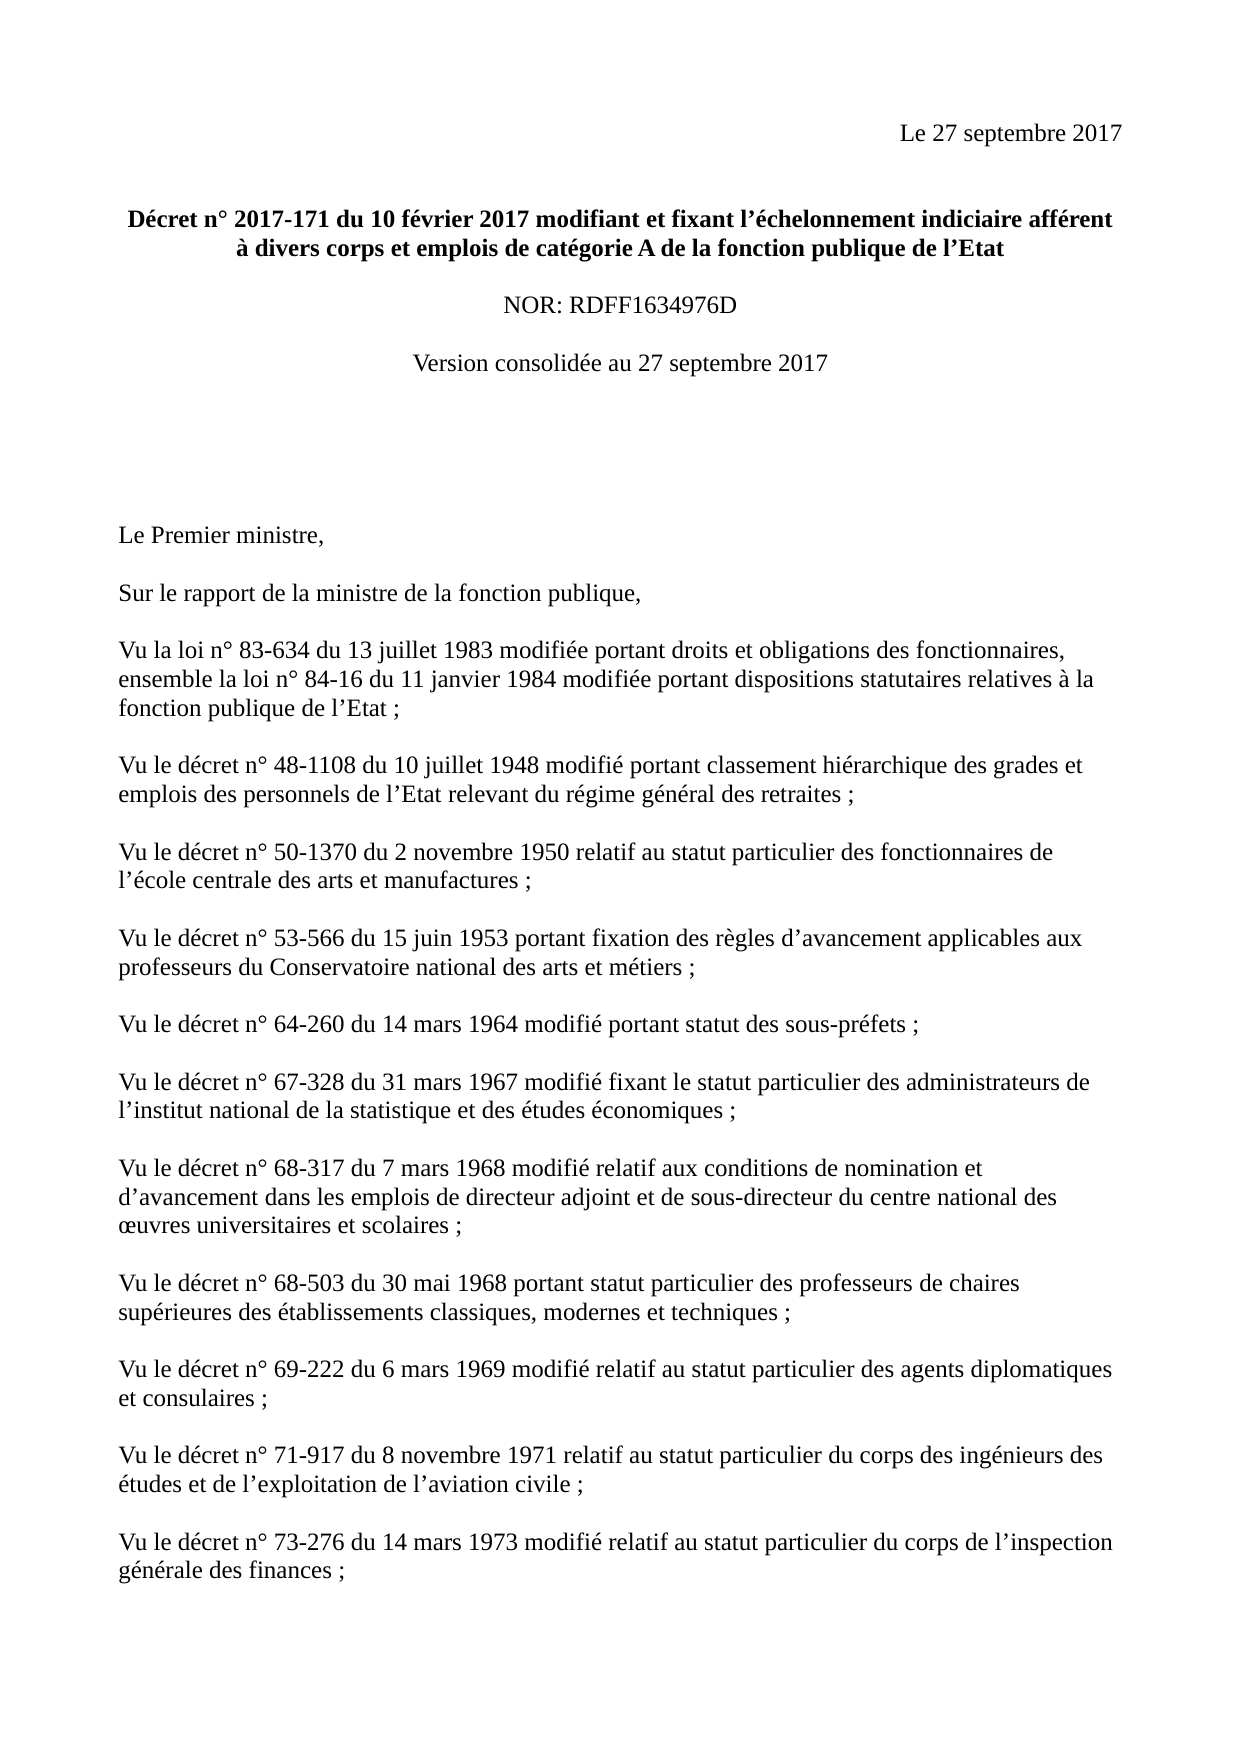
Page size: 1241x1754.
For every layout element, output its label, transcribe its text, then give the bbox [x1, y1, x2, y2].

text Vu le décret n° 67-328 du 31 mars 1967 modifié fixant le statut particulier des administrateurs de l’institut national de la statistique et des études économiques ; [118, 1067, 1122, 1124]
text Vu la loi n° 83-634 du 13 juillet 1983 modifiée portant droits et obligations des fonctionnaires, ensemble la loi n° 84-16 du 11 janvier 1984 modifiée portant dispositions statutaires relatives à la fonction publique de l’Etat ; [118, 636, 1122, 722]
text Vu le décret n° 68-317 du 7 mars 1968 modifié relatif aux conditions de nomination et d’avancement dans les emplois de directeur adjoint et de sous-directeur du centre national des œuvres universitaires et scolaires ; [118, 1153, 1122, 1239]
text Vu le décret n° 50-1370 du 2 novembre 1950 relatif au statut particulier des fonctionnaires de l’école centrale des arts et manufactures ; [118, 837, 1122, 894]
text Vu le décret n° 69-222 du 6 mars 1969 modifié relatif au statut particulier des agents diplomatiques et consulaires ; [118, 1354, 1122, 1412]
text Vu le décret n° 73-276 du 14 mars 1973 modifié relatif au statut particulier du corps de l’inspection générale des finances ; [118, 1527, 1122, 1584]
text Décret n° 2017-171 du 10 février 2017 modifiant et fixant l’échelonnement indiciaire afférent à divers corps et emplois de catégorie A de la fonction publique de l’Etat [118, 204, 1122, 262]
text Sur le rapport de la ministre de la fonction publique, [118, 578, 1122, 607]
text Vu le décret n° 48-1108 du 10 juillet 1948 modifié portant classement hiérarchique des grades et emplois des personnels de l’Etat relevant du régime général des retraites ; [118, 751, 1122, 808]
text NOR: RDFF1634976D [118, 291, 1122, 319]
text Vu le décret n° 68-503 du 30 mai 1968 portant statut particulier des professeurs de chaires supérieures des établissements classiques, modernes et techniques ; [118, 1268, 1122, 1326]
text Vu le décret n° 53-566 du 15 juin 1953 portant fixation des règles d’avancement applicables aux professeurs du Conservatoire national des arts et métiers ; [118, 923, 1122, 981]
text Le 27 septembre 2017 [118, 118, 1122, 147]
text Le Premier ministre, [118, 521, 1122, 549]
text Vu le décret n° 64-260 du 14 mars 1964 modifié portant statut des sous-préfets ; [118, 1009, 1122, 1038]
text Vu le décret n° 71-917 du 8 novembre 1971 relatif au statut particulier du corps des ingénieurs des études et de l’exploitation de l’aviation civile ; [118, 1441, 1122, 1498]
text Version consolidée au 27 septembre 2017 [118, 348, 1122, 377]
